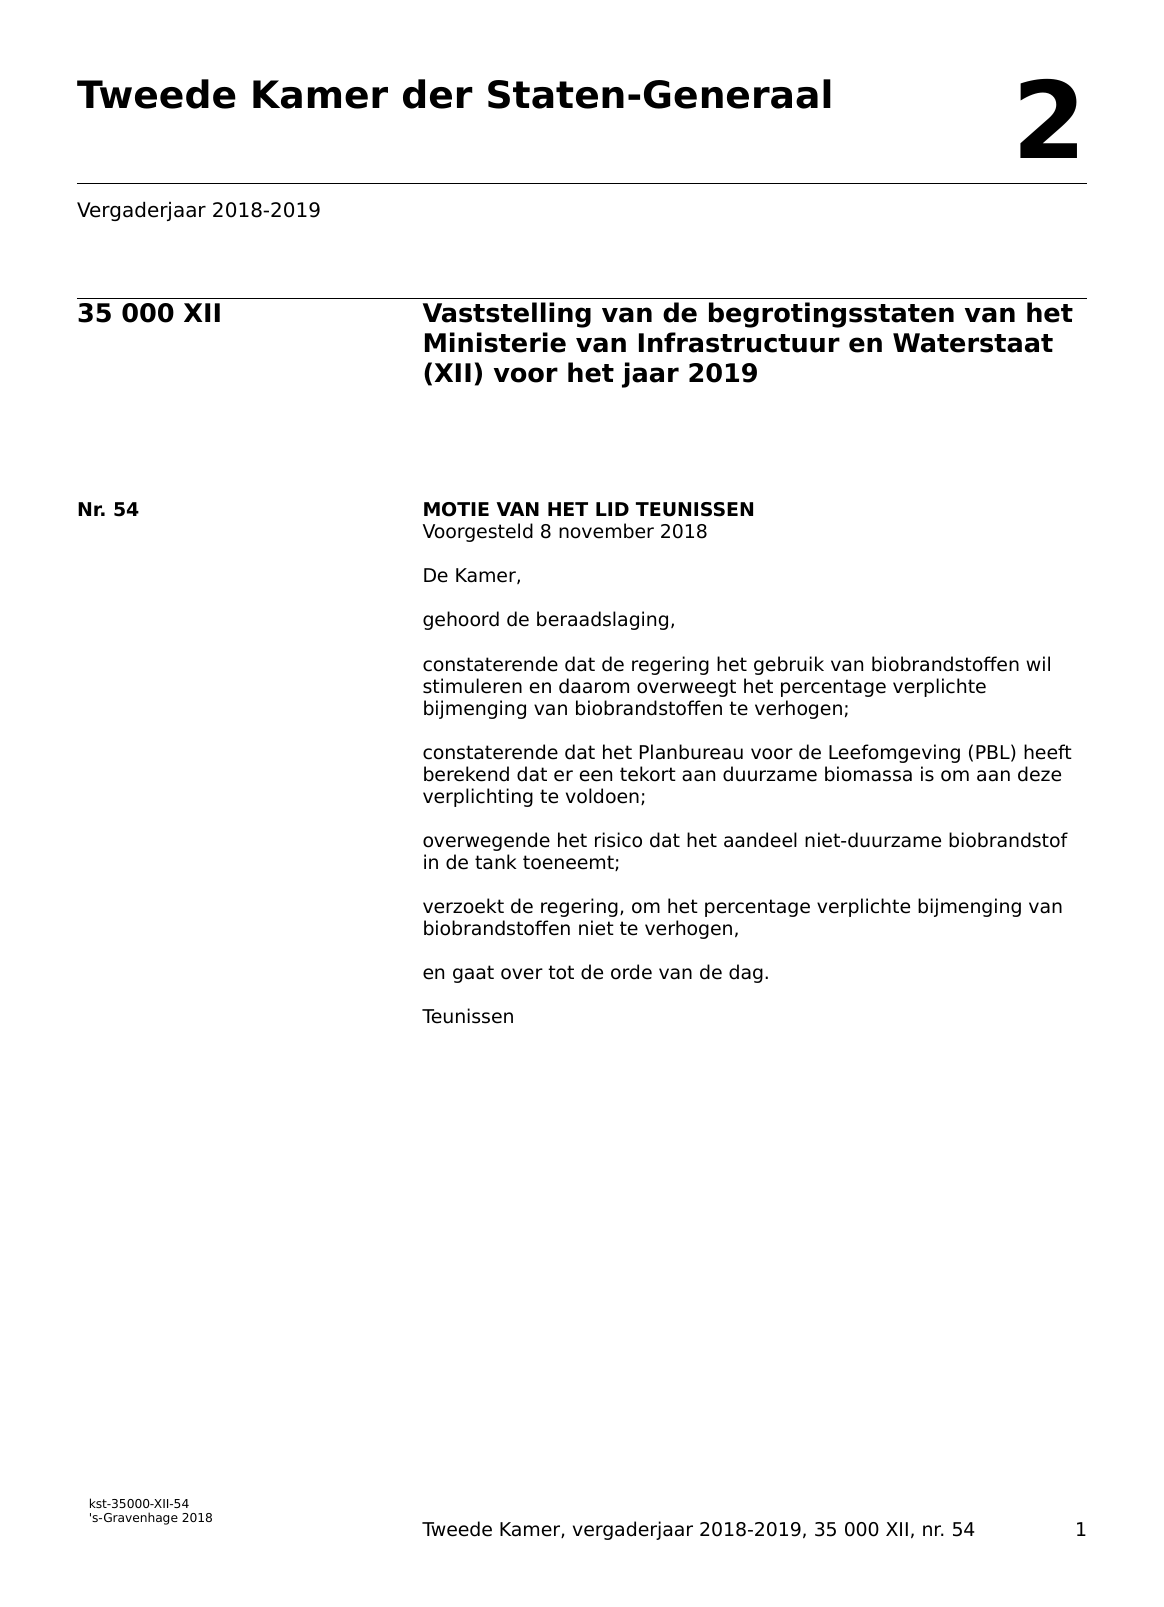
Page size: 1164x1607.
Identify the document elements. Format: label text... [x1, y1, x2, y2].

text Voorgesteld 8 november 2018 [422, 521, 1087, 543]
table_header Tweede Kamer der Staten-Generaal [77, 59, 886, 183]
text Teunissen [422, 1006, 1087, 1028]
text 's-Gravenhage 2018 [88, 1511, 323, 1525]
text kst-35000-XII-54 [88, 1497, 323, 1511]
text overwegende het risico dat het aandeel niet-duurzame biobrandstof in de tank toeneemt; [422, 830, 1087, 874]
text De Kamer, [422, 565, 1087, 587]
text gehoord de beraadslaging, [422, 609, 1087, 631]
subtitle 35 000 XII Vaststelling van de begrotingsstaten van het Ministerie van Infrastructuur en Waterstaat (XII) voor het jaar 2019 [77, 299, 1087, 388]
table_header 2 [886, 59, 1087, 183]
text constaterende dat de regering het gebruik van biobrandstoffen wil stimuleren en daarom overweegt het percentage verplichte bijmenging van biobrandstoffen te verhogen; [422, 653, 1087, 719]
text verzoekt de regering, om het percentage verplichte bijmenging van biobrandstoffen niet te verhogen, [422, 896, 1087, 940]
subtitle Nr. 54 MOTIE VAN HET LID TEUNISSEN [77, 499, 1087, 521]
text en gaat over tot de orde van de dag. [422, 962, 1087, 984]
table_cell Vergaderjaar 2018-2019 [77, 184, 1087, 298]
text constaterende dat het Planbureau voor de Leefomgeving (PBL) heeft berekend dat er een tekort aan duurzame biomassa is om aan deze verplichting te voldoen; [422, 742, 1087, 808]
